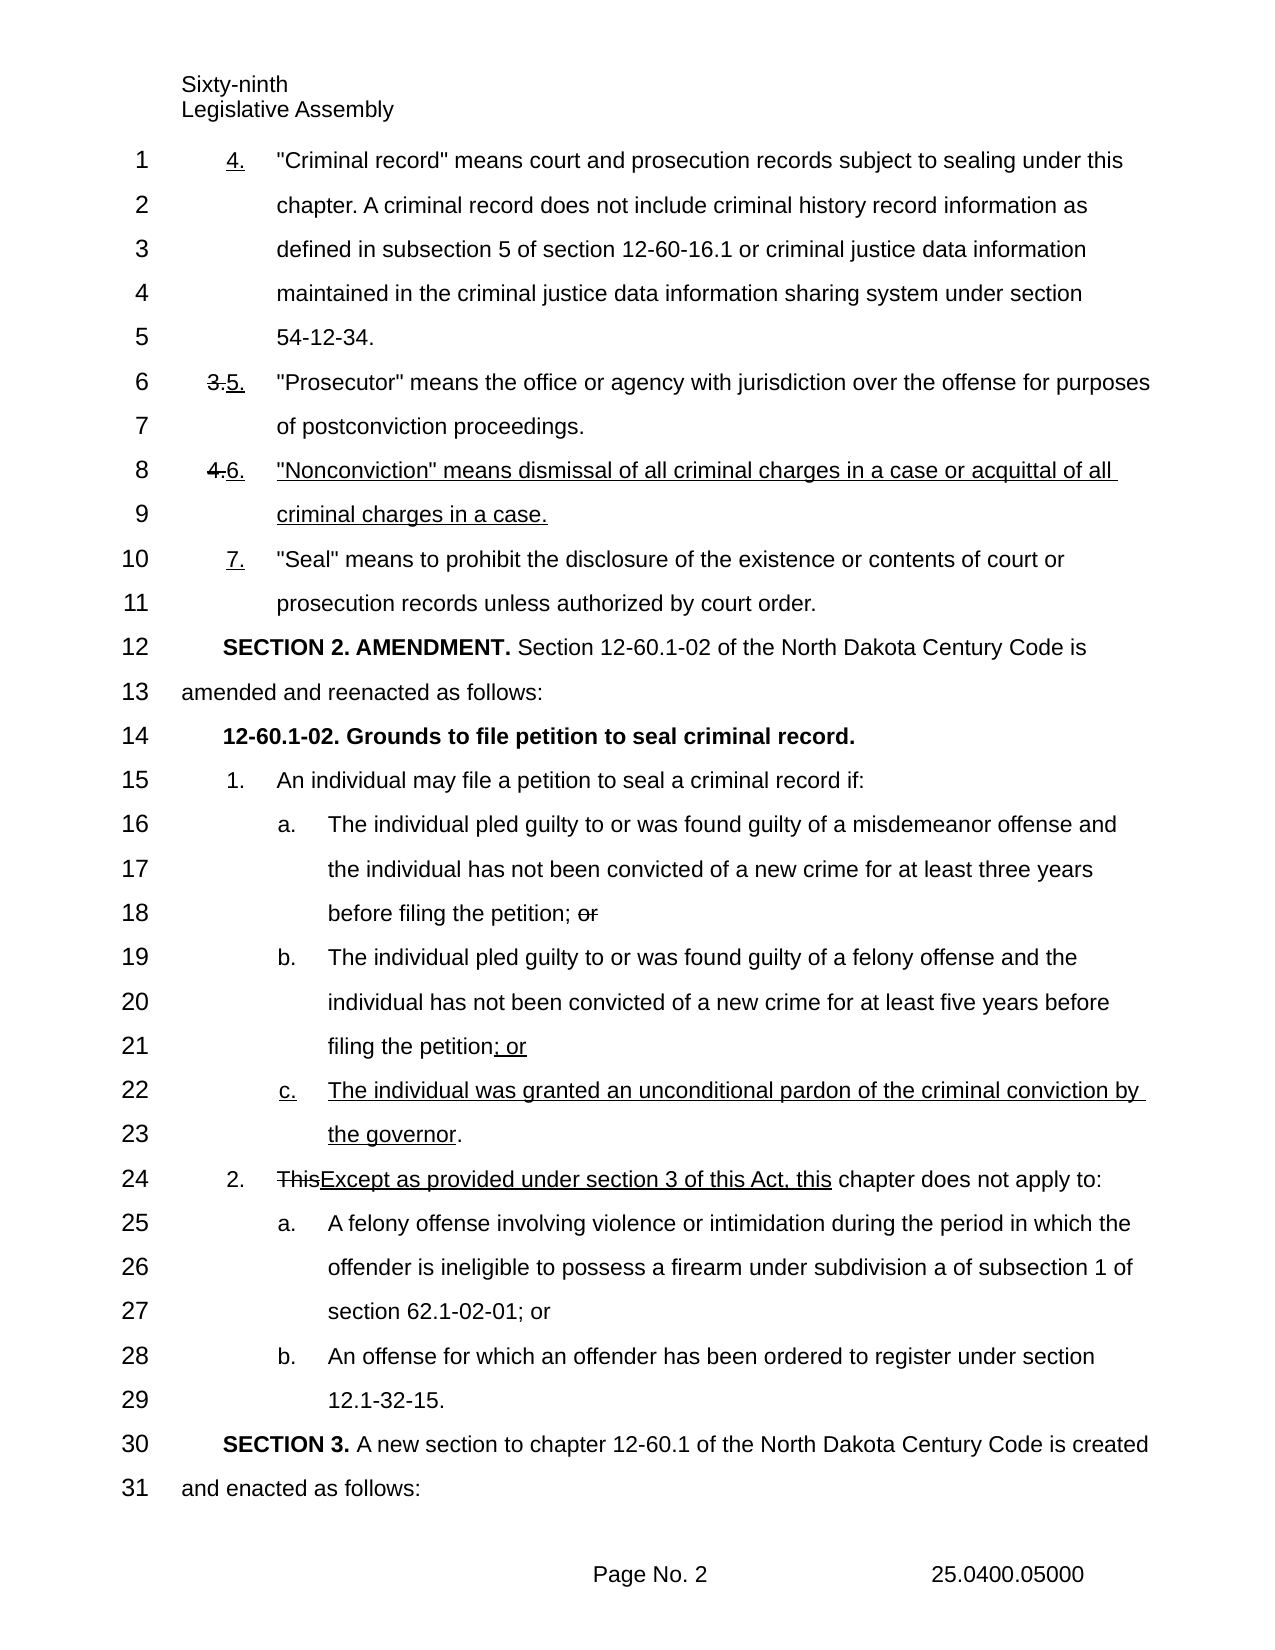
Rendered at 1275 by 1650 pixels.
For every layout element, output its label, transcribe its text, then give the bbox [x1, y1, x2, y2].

subtitle 12‑60.1‑02. Grounds to file petition to seal criminal record. [181, 709, 1154, 753]
text a. The individual pled guilty to or was found guilty of a misdemeanor offense and the individual has not been convicted of a new crime for at least three years before filing the petition; or [181, 797, 1154, 930]
text SECTION 3. A new section to chapter 12‑60.1 of the North Dakota Century Code is created and enacted as follows: [181, 1417, 1154, 1506]
text 3.5. "Prosecutor" means the office or agency with jurisdiction over the offense for purposes of postconviction proceedings. [181, 355, 1154, 443]
text 2. ThisExcept as provided under section 3 of this Act, this chapter does not apply to: [181, 1152, 1154, 1196]
text 4.6. "Nonconviction" means dismissal of all criminal charges in a case or acquittal of all criminal charges in a case. [181, 443, 1154, 532]
text 1. An individual may file a petition to seal a criminal record if: [181, 753, 1154, 797]
text SECTION 2. AMENDMENT. Section 12‑60.1‑02 of the North Dakota Century Code is amended and reenacted as follows: [181, 620, 1154, 709]
text 7. "Seal" means to prohibit the disclosure of the existence or contents of court or prosecution records unless authorized by court order. [181, 532, 1154, 620]
text 4. "Criminal record" means court and prosecution records subject to sealing under this chapter. A criminal record does not include criminal history record information as defined in subsection 5 of section 12‑60‑16.1 or criminal justice data information maintained in the criminal justice data information sharing system under section 54‑12‑34. [181, 133, 1154, 355]
text a. A felony offense involving violence or intimidation during the period in which the offender is ineligible to possess a firearm under subdivision a of subsection 1 of section 62.1‑02‑01; or [181, 1196, 1154, 1329]
text b. The individual pled guilty to or was found guilty of a felony offense and the individual has not been convicted of a new crime for at least five years before filing the petition; or [181, 930, 1154, 1063]
text b. An offense for which an offender has been ordered to register under section 12.1‑32‑15. [181, 1329, 1154, 1417]
text c. The individual was granted an unconditional pardon of the criminal conviction by the governor. [181, 1063, 1154, 1152]
